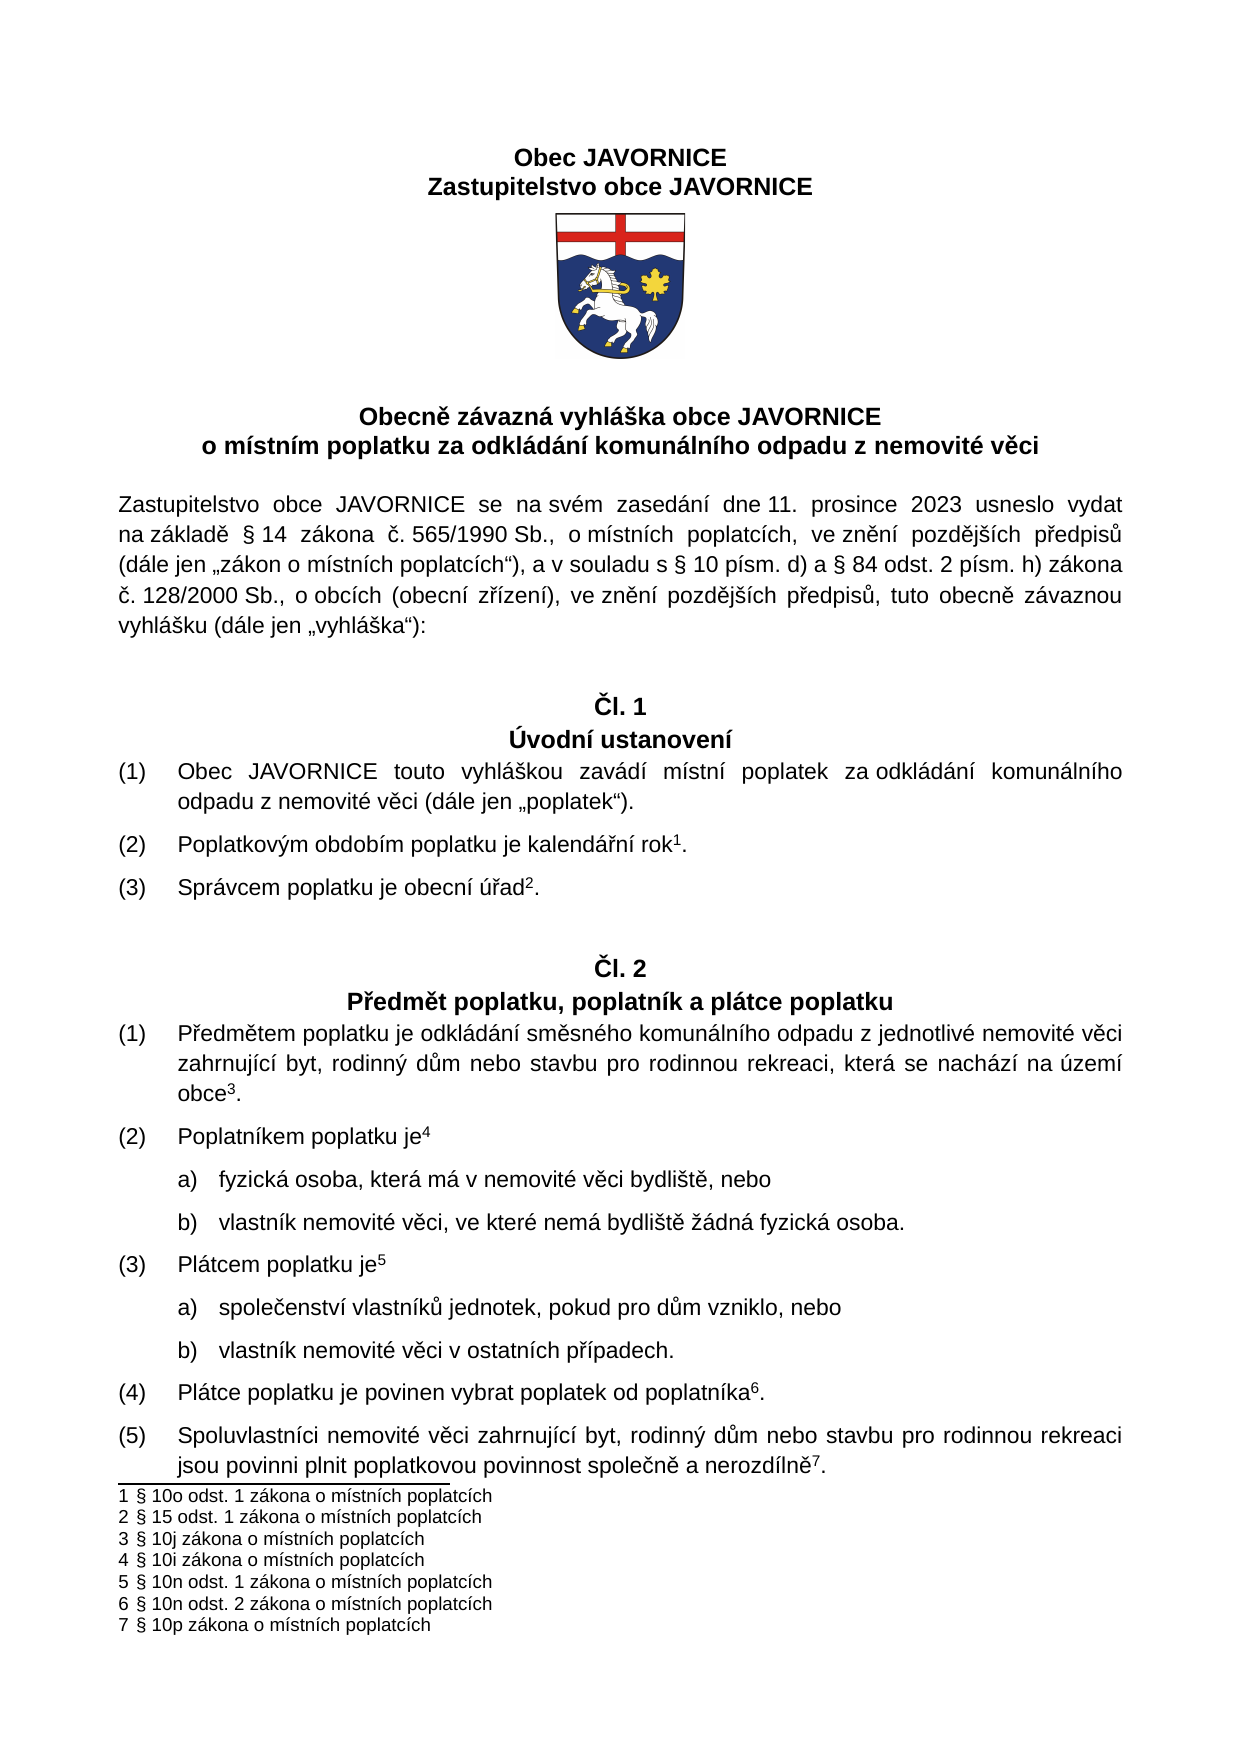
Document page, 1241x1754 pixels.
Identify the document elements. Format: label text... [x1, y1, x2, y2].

text Zastupitelstvo obce JAVORNICE se na svém zasedání dne 11. prosince 2023 usneslo vydat na základě § 14 zákona č. 565/1990 Sb., o místních poplatcích, ve znění pozdějších předpisů (dále jen „zákon o místních poplatcích“), a v souladu s § 10 písm. d) a § 84 odst. 2 písm. h) zákona č. 128/2000 Sb., o obcích (obecní zřízení), ve znění pozdějších předpisů, tuto obecně závaznou vyhlášku (dále jen „vyhláška“): [118, 491, 1122, 638]
subtitle Obecně závazná vyhláška obce JAVORNICE o místním poplatku za odkládání komunálního odpadu z nemovité věci [118, 402, 1122, 460]
list vlastník nemovité věci v ostatních případech. [177, 1337, 1122, 1363]
list § 10i zákona o místních poplatcích [118, 1549, 1122, 1571]
list Předmětem poplatku je odkládání směsného komunálního odpadu z jednotlivé nemovité věci zahrnující byt, rodinný dům nebo stavbu pro rodinnou rekreaci, která se nachází na území obce. [118, 1020, 1122, 1107]
list Plátce poplatku je povinen vybrat poplatek od poplatníka. [118, 1379, 1122, 1406]
text Obec JAVORNICE Zastupitelstvo obce JAVORNICE [118, 143, 1122, 201]
list Správcem poplatku je obecní úřad. [118, 874, 1122, 900]
list fyzická osoba, která má v nemovité věci bydliště, nebo [177, 1166, 1122, 1192]
list Obec JAVORNICE touto vyhláškou zavádí místní poplatek za odkládání komunálního odpadu z nemovité věci (dále jen „poplatek“). [118, 758, 1122, 815]
list § 10j zákona o místních poplatcích [118, 1528, 1122, 1549]
subtitle Čl. 1 Úvodní ustanovení [118, 692, 1122, 754]
list § 10n odst. 2 zákona o místních poplatcích [118, 1592, 1122, 1614]
list § 10n odst. 1 zákona o místních poplatcích [118, 1571, 1122, 1592]
subtitle Čl. 2 Předmět poplatku, poplatník a plátce poplatku [118, 954, 1122, 1016]
list společenství vlastníků jednotek, pokud pro dům vzniklo, nebo [177, 1294, 1122, 1320]
list vlastník nemovité věci, ve které nemá bydliště žádná fyzická osoba. [177, 1208, 1122, 1235]
list § 15 odst. 1 zákona o místních poplatcích [118, 1506, 1122, 1528]
list § 10p zákona o místních poplatcích [118, 1614, 1122, 1635]
list Poplatníkem poplatku je [118, 1123, 1122, 1149]
list Spoluvlastníci nemovité věci zahrnující byt, rodinný dům nebo stavbu pro rodinnou rekreaci jsou povinni plnit poplatkovou povinnost společně a nerozdílně. [118, 1422, 1122, 1479]
list Poplatkovým obdobím poplatku je kalendářní rok. [118, 831, 1122, 857]
list Plátcem poplatku je [118, 1251, 1122, 1278]
list § 10o odst. 1 zákona o místních poplatcích [118, 1484, 1122, 1506]
